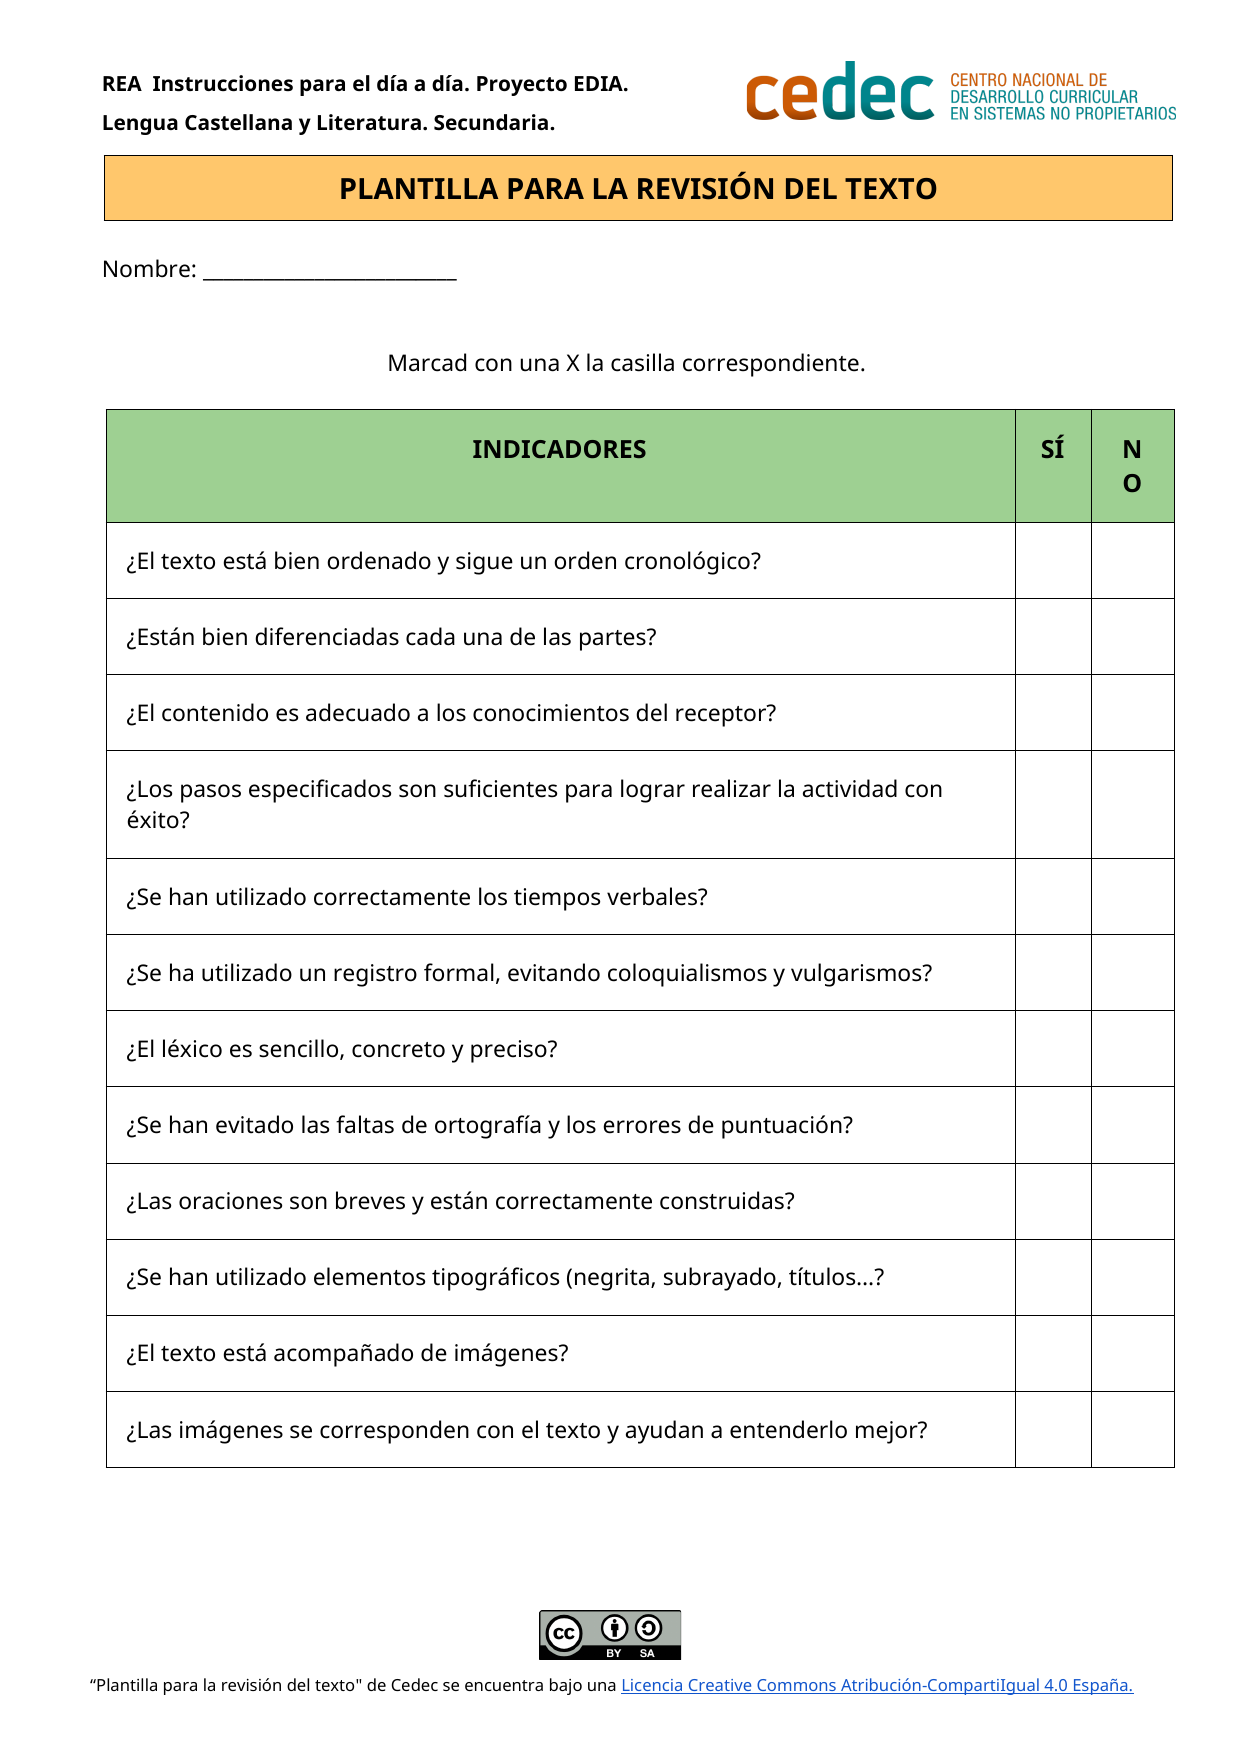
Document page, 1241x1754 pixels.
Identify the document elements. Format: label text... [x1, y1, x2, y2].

table_cell [1016, 1392, 1091, 1467]
table_cell [1016, 1164, 1091, 1238]
table_cell [1092, 675, 1174, 750]
table_cell [1016, 1316, 1091, 1391]
table_cell [1016, 935, 1091, 1010]
picture [539, 1610, 682, 1660]
table_header PLANTILLA PARA LA REVISIÓN DEL TEXTO [105, 156, 1172, 220]
table_cell ¿El léxico es sencillo, concreto y preciso? [107, 1011, 1015, 1086]
table_cell [1016, 859, 1091, 934]
table_cell ¿Se han utilizado correctamente los tiempos verbales? [107, 859, 1015, 934]
table_cell ¿El contenido es adecuado a los conocimientos del receptor? [107, 675, 1015, 750]
picture [746, 61, 1176, 120]
table_cell [1092, 1164, 1174, 1238]
table_header SÍ [1016, 410, 1091, 522]
text Marcad con una X la casilla correspondiente. [102, 346, 1151, 378]
table_cell ¿Se han evitado las faltas de ortografía y los errores de puntuación? [107, 1087, 1015, 1162]
table_header NO [1092, 410, 1174, 522]
table_cell [1016, 523, 1091, 598]
table_cell ¿Están bien diferenciadas cada una de las partes? [107, 599, 1015, 674]
table_cell ¿Los pasos especificados son suficientes para lograr realizar la actividad con éxito? [107, 751, 1015, 858]
table_cell [1092, 859, 1174, 934]
table_cell [1092, 1087, 1174, 1162]
table_cell [1016, 675, 1091, 750]
table_cell [1092, 935, 1174, 1010]
table_cell [1092, 523, 1174, 598]
table_cell [1092, 1011, 1174, 1086]
table_cell ¿Se ha utilizado un registro formal, evitando coloquialismos y vulgarismos? [107, 935, 1015, 1010]
table_header INDICADORES [107, 410, 1015, 522]
table_cell [1092, 1392, 1174, 1467]
table_cell ¿Las imágenes se corresponden con el texto y ayudan a entenderlo mejor? [107, 1392, 1015, 1467]
table_cell [1016, 1240, 1091, 1315]
table_cell [1092, 751, 1174, 858]
table_cell [1016, 751, 1091, 858]
table_cell [1016, 1011, 1091, 1086]
table_cell [1092, 1240, 1174, 1315]
table_cell ¿El texto está bien ordenado y sigue un orden cronológico? [107, 523, 1015, 598]
table_cell ¿El texto está acompañado de imágenes? [107, 1316, 1015, 1391]
table_cell ¿Las oraciones son breves y están correctamente construidas? [107, 1164, 1015, 1238]
table_cell [1016, 599, 1091, 674]
table_cell [1092, 1316, 1174, 1391]
table_cell [1092, 599, 1174, 674]
text Nombre: _________________________ [102, 253, 1163, 284]
table_cell ¿Se han utilizado elementos tipográficos (negrita, subrayado, títulos…? [107, 1240, 1015, 1315]
table_cell [1016, 1087, 1091, 1162]
